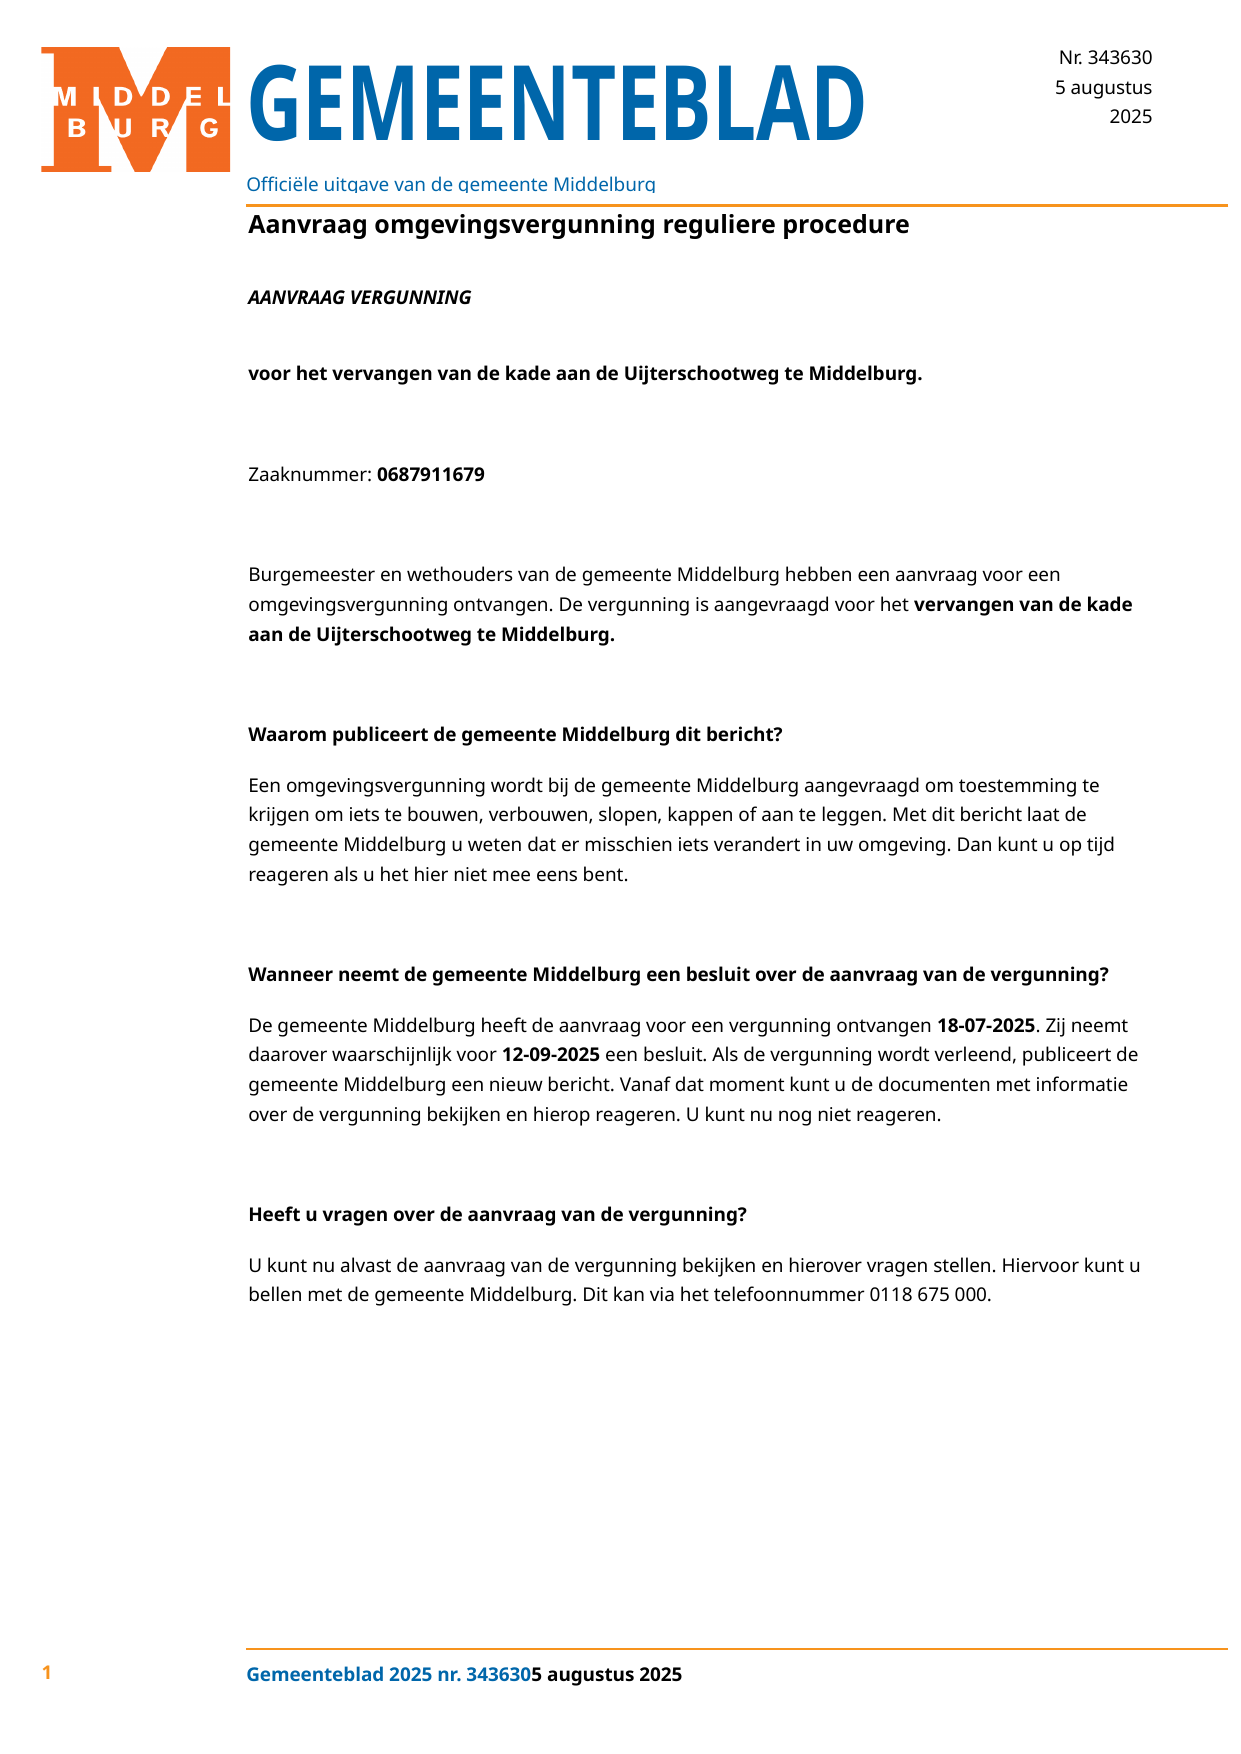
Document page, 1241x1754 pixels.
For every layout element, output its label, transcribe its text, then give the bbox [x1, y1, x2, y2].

text Burgemeester en wethouders van de gemeente Middelburg hebben een aanvraag voor een omgevingsvergunning ontvangen. De vergunning is aangevraagd voor het vervangen van de kade aan de Uijterschootweg te Middelburg. [248, 562, 1152, 647]
text Een omgevingsvergunning wordt bij de gemeente Middelburg aangevraagd om toestemming te krijgen om iets te bouwen, verbouwen, slopen, kappen of aan te leggen. Met dit bericht laat de gemeente Middelburg u weten dat er misschien iets verandert in uw omgeving. Dan kunt u op tijd reageren als u het hier niet mee eens bent. [248, 772, 1152, 887]
text voor het vervangen van de kade aan de Uijterschootweg te Middelburg. [248, 360, 1152, 386]
text Zaaknummer: 0687911679 [248, 461, 1152, 487]
text AANVRAAG VERGUNNING [248, 284, 1152, 309]
picture [41, 47, 231, 172]
text Waarom publiceert de gemeente Middelburg dit bericht? [248, 722, 1152, 747]
text De gemeente Middelburg heeft de aanvraag voor een vergunning ontvangen 18-07-2025. Zij neemt daarover waarschijnlijk voor 12-09-2025 een besluit. Als de vergunning wordt verleend, publiceert de gemeente Middelburg een nieuw bericht. Vanaf dat moment kunt u de documenten met informatie over de vergunning bekijken en hierop reageren. U kunt nu nog niet reageren. [248, 1012, 1152, 1127]
text U kunt nu alvast de aanvraag van de vergunning bekijken en hierover vragen stellen. Hiervoor kunt u bellen met de gemeente Middelburg. Dit kan via het telefoonnummer 0118 675 000. [248, 1252, 1152, 1307]
text Aanvraag omgevingsvergunning reguliere procedure [248, 207, 1152, 241]
text Wanneer neemt de gemeente Middelburg een besluit over de aanvraag van de vergunning? [248, 962, 1152, 987]
text Heeft u vragen over de aanvraag van de vergunning? [248, 1202, 1152, 1227]
